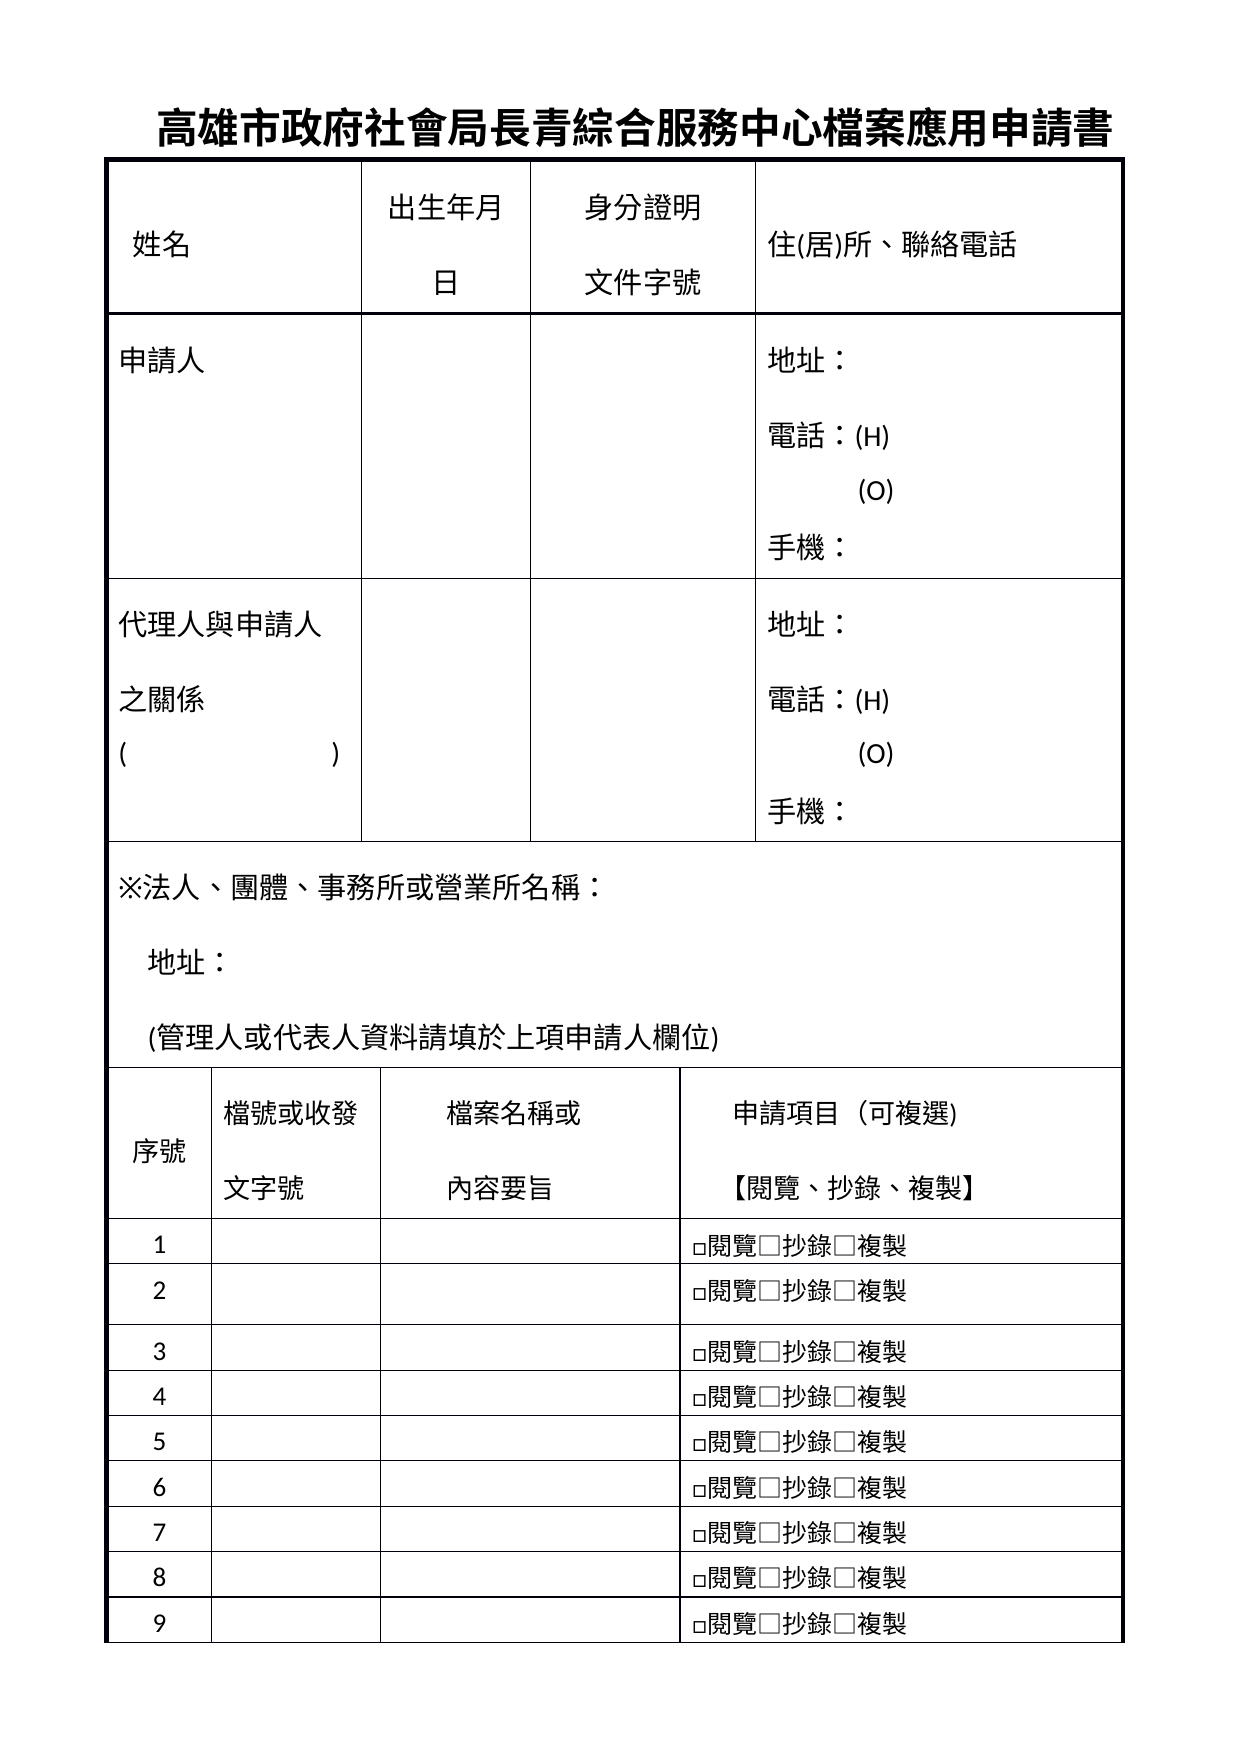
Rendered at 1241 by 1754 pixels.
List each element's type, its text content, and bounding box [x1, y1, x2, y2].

table_cell 6 [109, 1461, 211, 1506]
table_cell □閱覽□抄錄□複製 [681, 1219, 1121, 1263]
table_cell 申請人 [109, 315, 361, 577]
table_cell [531, 579, 755, 841]
table_cell [381, 1219, 679, 1263]
table_cell [212, 1461, 380, 1506]
table_cell 5 [109, 1416, 211, 1460]
table_cell □閱覽□抄錄□複製 [681, 1507, 1121, 1551]
table_cell □閱覽□抄錄□複製 [681, 1325, 1121, 1369]
table_cell 申請項目（可複選) 【閱覽、抄錄、複製】 [681, 1068, 1121, 1218]
table_cell [381, 1371, 679, 1415]
table_cell □閱覽□抄錄□複製 [681, 1416, 1121, 1460]
table_cell [381, 1325, 679, 1369]
table_cell [362, 579, 530, 841]
table_header 住(居)所、聯絡電話 [756, 162, 1121, 312]
table_cell [362, 315, 530, 577]
table_cell [212, 1416, 380, 1460]
table_cell 序號 [109, 1068, 211, 1218]
table_cell 7 [109, 1507, 211, 1551]
text 高雄市政府社會局長青綜合服務中心檔案應用申請書 [118, 82, 1152, 157]
table_cell [381, 1552, 679, 1596]
table_cell [381, 1264, 679, 1324]
table_cell 檔案名稱或 內容要旨 [381, 1068, 679, 1218]
table_cell □閱覽□抄錄□複製 [681, 1552, 1121, 1596]
table_cell [381, 1598, 679, 1642]
table_cell [212, 1219, 380, 1263]
table_cell □閱覽□抄錄□複製 [681, 1461, 1121, 1506]
table_cell [212, 1371, 380, 1415]
table_cell □閱覽□抄錄□複製 [681, 1264, 1121, 1324]
table_cell [212, 1598, 380, 1642]
table_header 出生年月日 [362, 162, 530, 312]
table_cell [212, 1552, 380, 1596]
table_cell [212, 1264, 380, 1324]
table_cell ※法人、團體、事務所或營業所名稱： 地址： (管理人或代表人資料請填於上項申請人欄位) [109, 842, 1121, 1067]
table_cell 2 [109, 1264, 211, 1324]
table_cell [531, 315, 755, 577]
table_cell 3 [109, 1325, 211, 1369]
table_cell 代理人與申請人之關係 ( ) [109, 579, 361, 841]
table_cell [381, 1461, 679, 1506]
table_header 身分證明 文件字號 [531, 162, 755, 312]
table_cell 檔號或收發文字號 [212, 1068, 380, 1218]
table_cell [381, 1507, 679, 1551]
table_cell □閱覽□抄錄□複製 [681, 1598, 1121, 1642]
table_cell 8 [109, 1552, 211, 1596]
table_cell 1 [109, 1219, 211, 1263]
table_cell 4 [109, 1371, 211, 1415]
table_cell 地址： 電話：(H) (O) 手機： [756, 579, 1121, 841]
table_cell [212, 1325, 380, 1369]
table_cell [381, 1416, 679, 1460]
table_cell [212, 1507, 380, 1551]
table_cell □閱覽□抄錄□複製 [681, 1371, 1121, 1415]
table_cell 地址： 電話：(H) (O) 手機： [756, 315, 1121, 577]
table_header 姓名 [109, 162, 361, 312]
table_cell 9 [109, 1598, 211, 1642]
